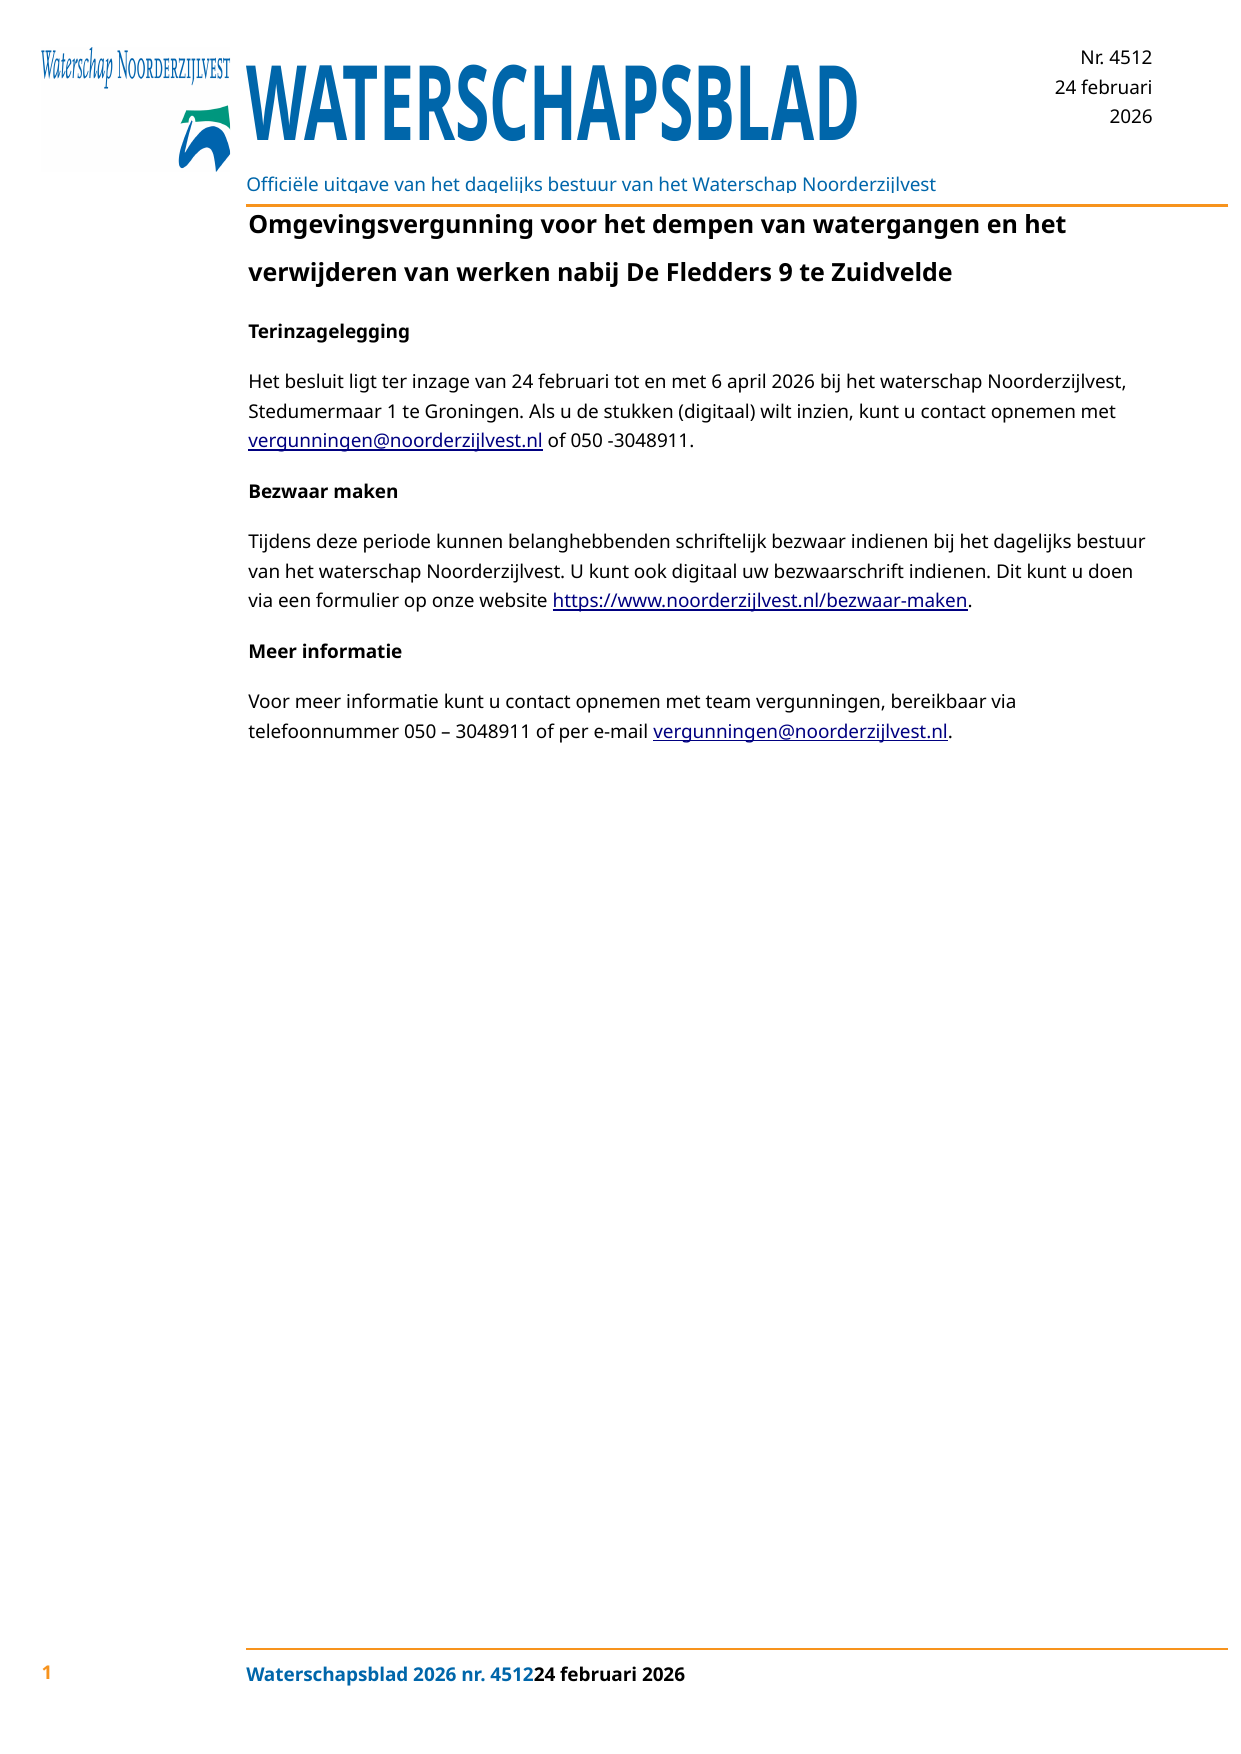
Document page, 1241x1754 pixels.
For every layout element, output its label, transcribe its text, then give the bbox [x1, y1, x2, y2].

text Terinzagelegging [248, 318, 1152, 344]
picture [41, 47, 231, 172]
text Het besluit ligt ter inzage van 24 februari tot en met 6 april 2026 bij het waterschap Noorderzijlvest, Stedumermaar 1 te Groningen. Als u de stukken (digitaal) wilt inzien, kunt u contact opnemen met vergunningen@noorderzijlvest.nl of 050 -3048911. [248, 368, 1152, 453]
text Bezwaar maken [248, 478, 1152, 504]
text Meer informatie [248, 638, 1152, 664]
text Omgevingsvergunning voor het dempen van watergangen en het verwijderen van werken nabij De Fledders 9 te Zuidvelde [248, 207, 1152, 288]
text Tijdens deze periode kunnen belanghebbenden schriftelijk bezwaar indienen bij het dagelijks bestuur van het waterschap Noorderzijlvest. U kunt ook digitaal uw bezwaarschrift indienen. Dit kunt u doen via een formulier op onze website https://www.noorderzijlvest.nl/bezwaar-maken. [248, 528, 1152, 613]
text Voor meer informatie kunt u contact opnemen met team vergunningen, bereikbaar via telefoonnummer 050 – 3048911 of per e-mail vergunningen@noorderzijlvest.nl. [248, 688, 1152, 744]
